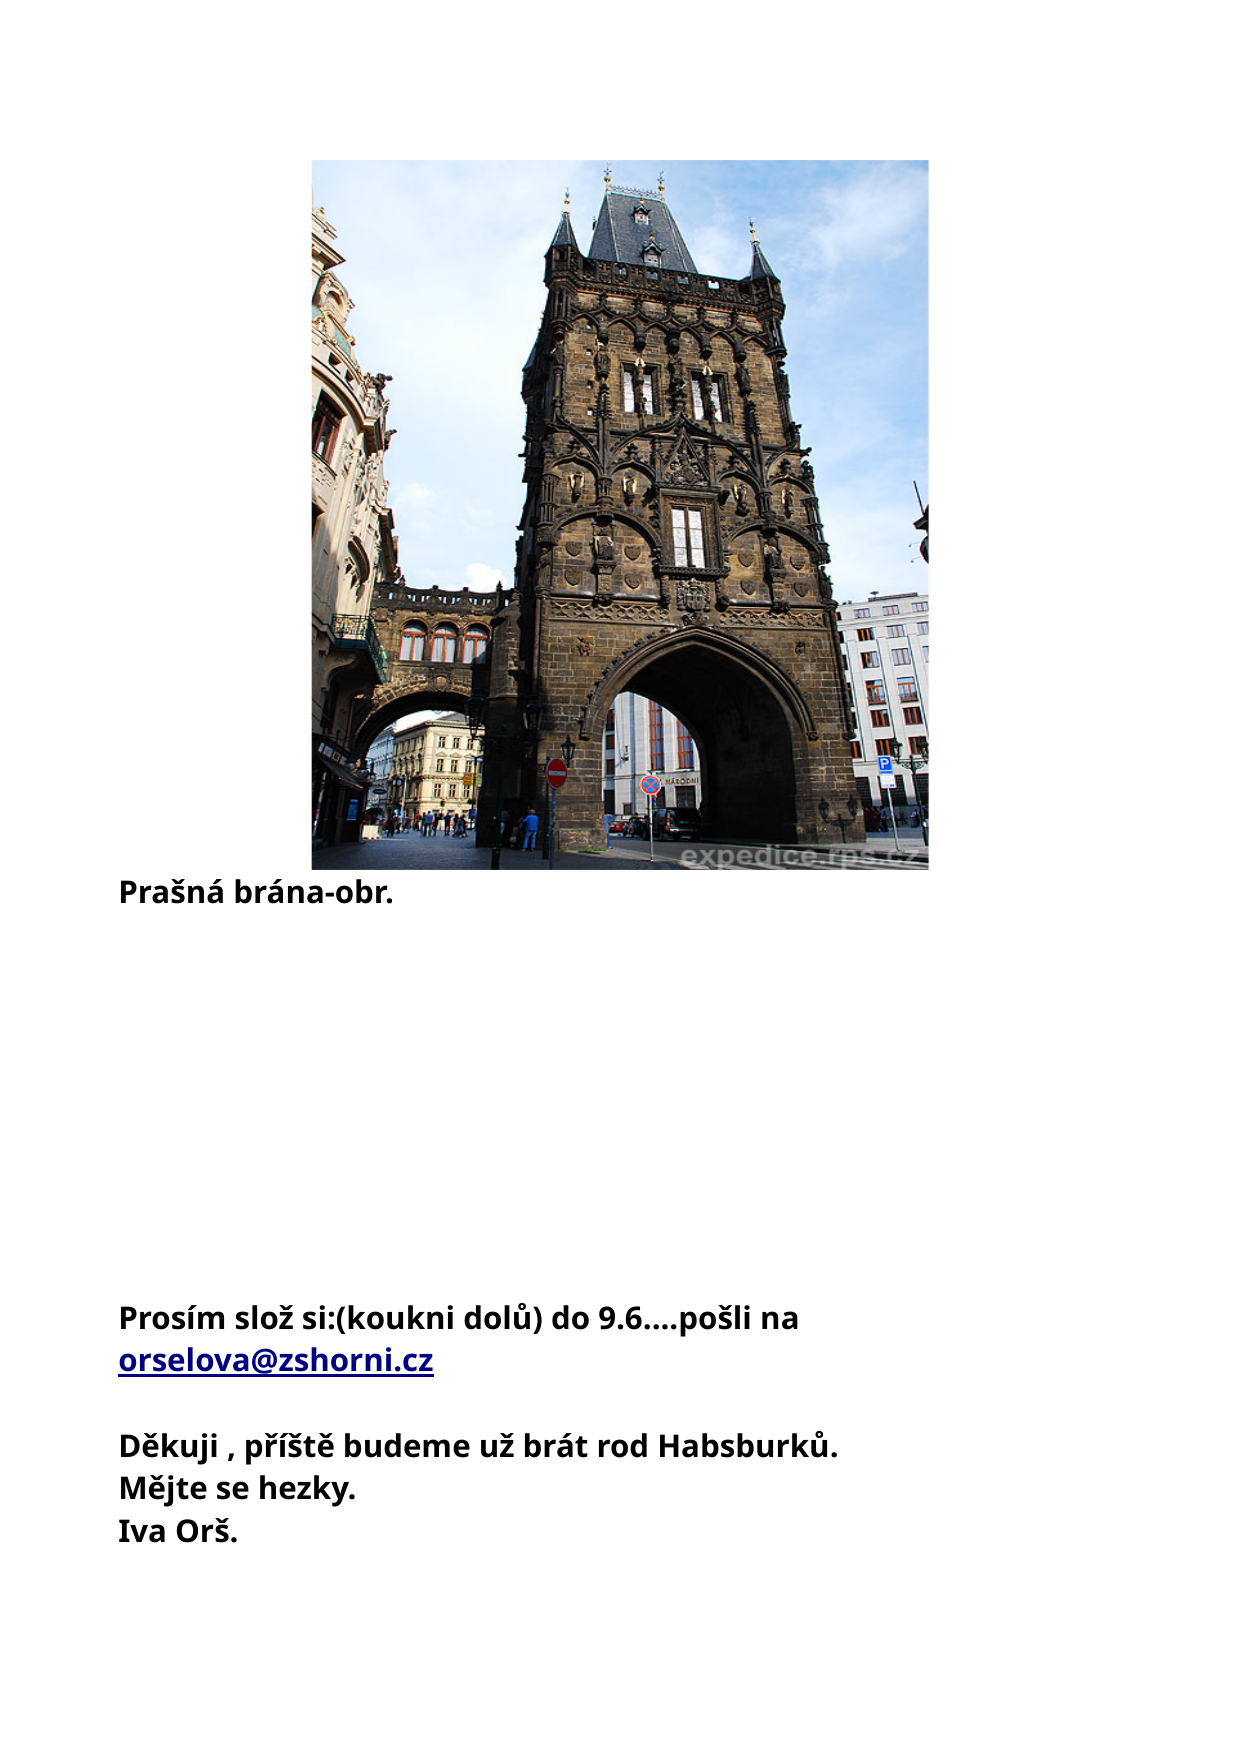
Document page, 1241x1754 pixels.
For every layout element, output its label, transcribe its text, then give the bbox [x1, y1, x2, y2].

text Prašná brána-obr. [118, 161, 1122, 912]
text Mějte se hezky. [118, 1466, 1122, 1509]
text Prosím slož si:(koukni dolů) do 9.6....pošli na orselova@zshorni.cz [118, 1296, 1122, 1381]
picture [311, 160, 929, 870]
text Děkuji , příště budeme už brát rod Habsburků. [118, 1423, 1122, 1466]
text Iva Orš. [118, 1509, 1122, 1551]
